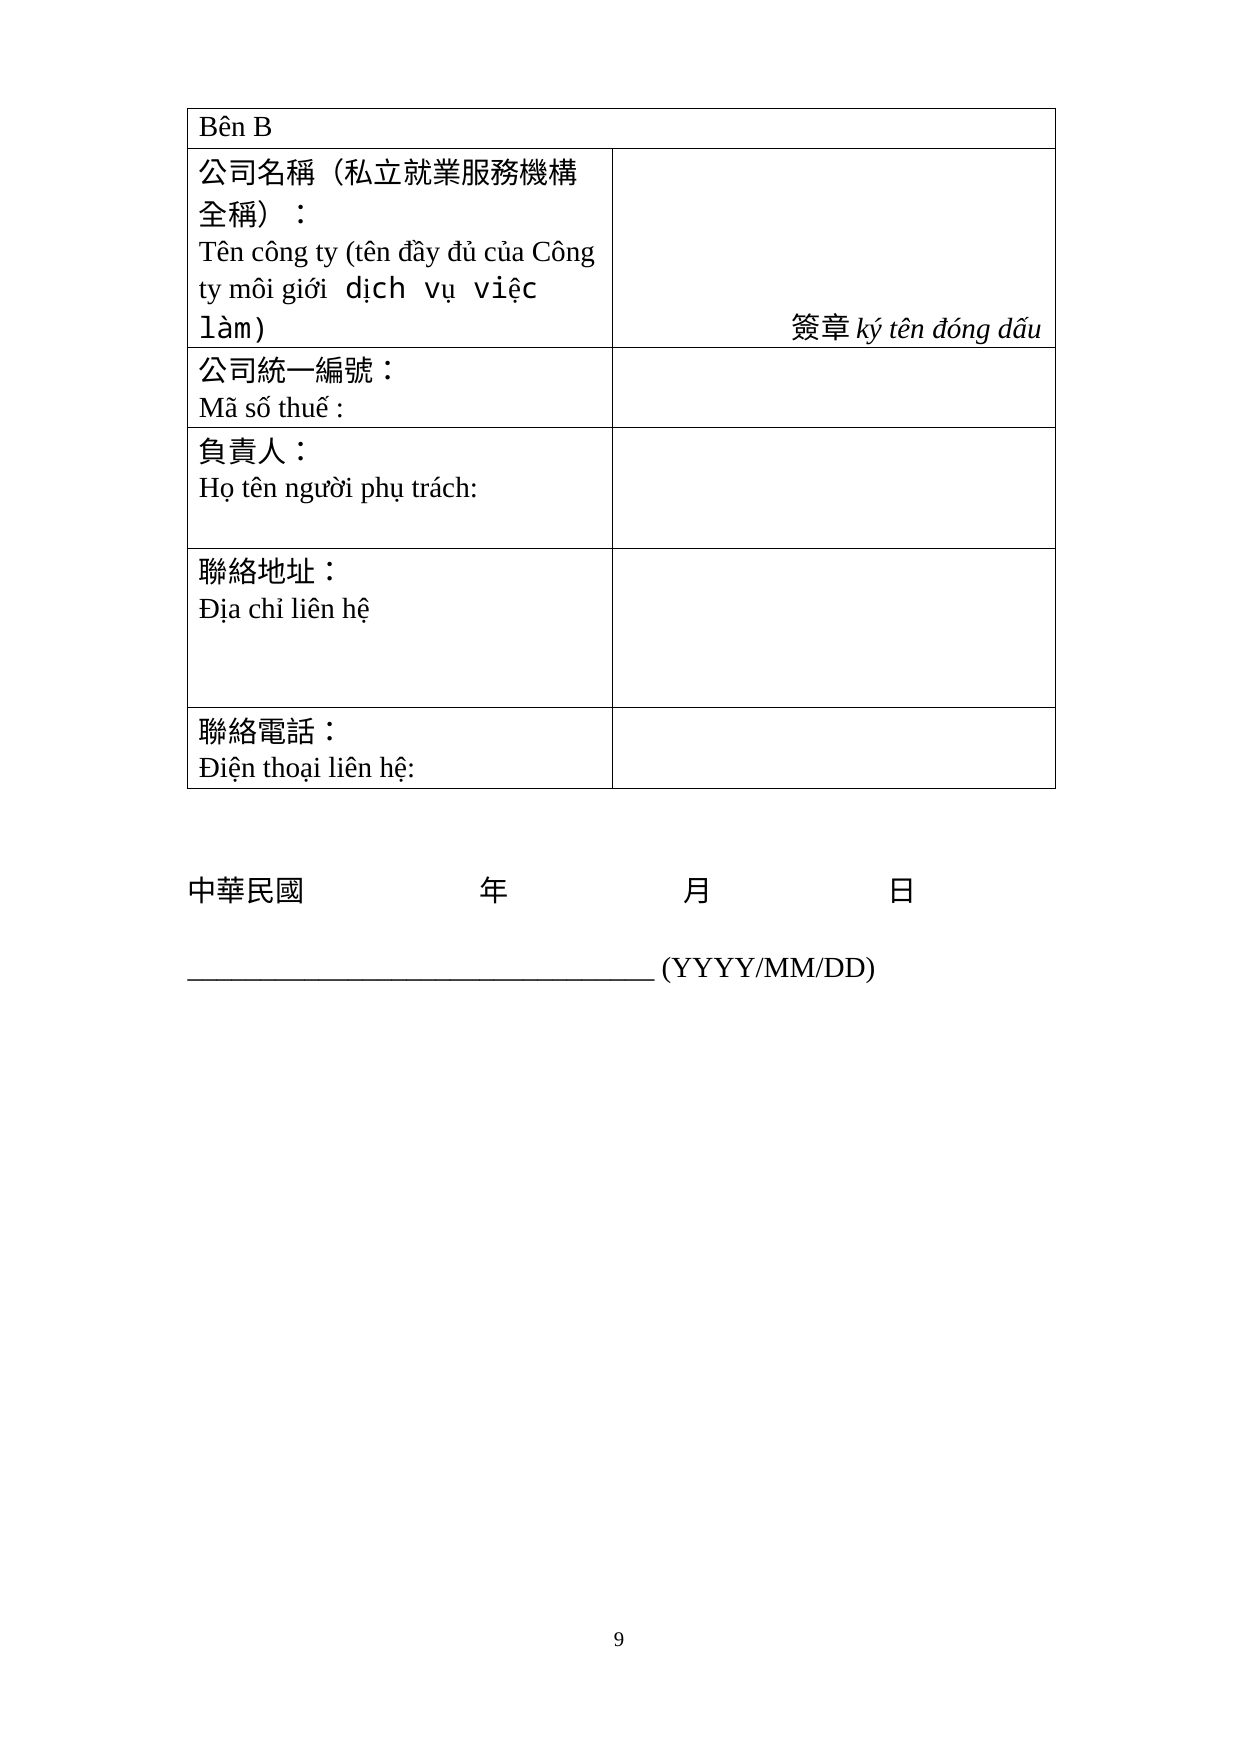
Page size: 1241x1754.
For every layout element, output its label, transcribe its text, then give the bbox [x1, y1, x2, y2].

table_cell 聯絡地址： Địa chỉ liên hệ [188, 549, 612, 707]
table_cell 公司名稱（私立就業服務機構全稱）： Tên công ty (tên đầy đủ của Công ty môi giới dịch vụ việc làm) [188, 149, 612, 347]
text 中華民國 年 月 日 [187, 868, 1050, 910]
table_cell [613, 348, 1055, 427]
table_cell 聯絡電話： Điện thoại liên hệ: [188, 708, 612, 788]
table_header Bên B [188, 109, 612, 148]
table_cell [613, 708, 1055, 788]
table_cell [613, 549, 1055, 707]
table_cell 簽章ký tên đóng dấu [613, 149, 1055, 347]
table_cell 負責人： Họ tên người phụ trách: [188, 428, 612, 547]
text ________________________________ (YYYY/MM/DD) [187, 950, 1050, 983]
table_cell 公司統一編號： Mã số thuế : [188, 348, 612, 427]
table_cell [613, 428, 1055, 547]
table_header [612, 109, 1055, 148]
